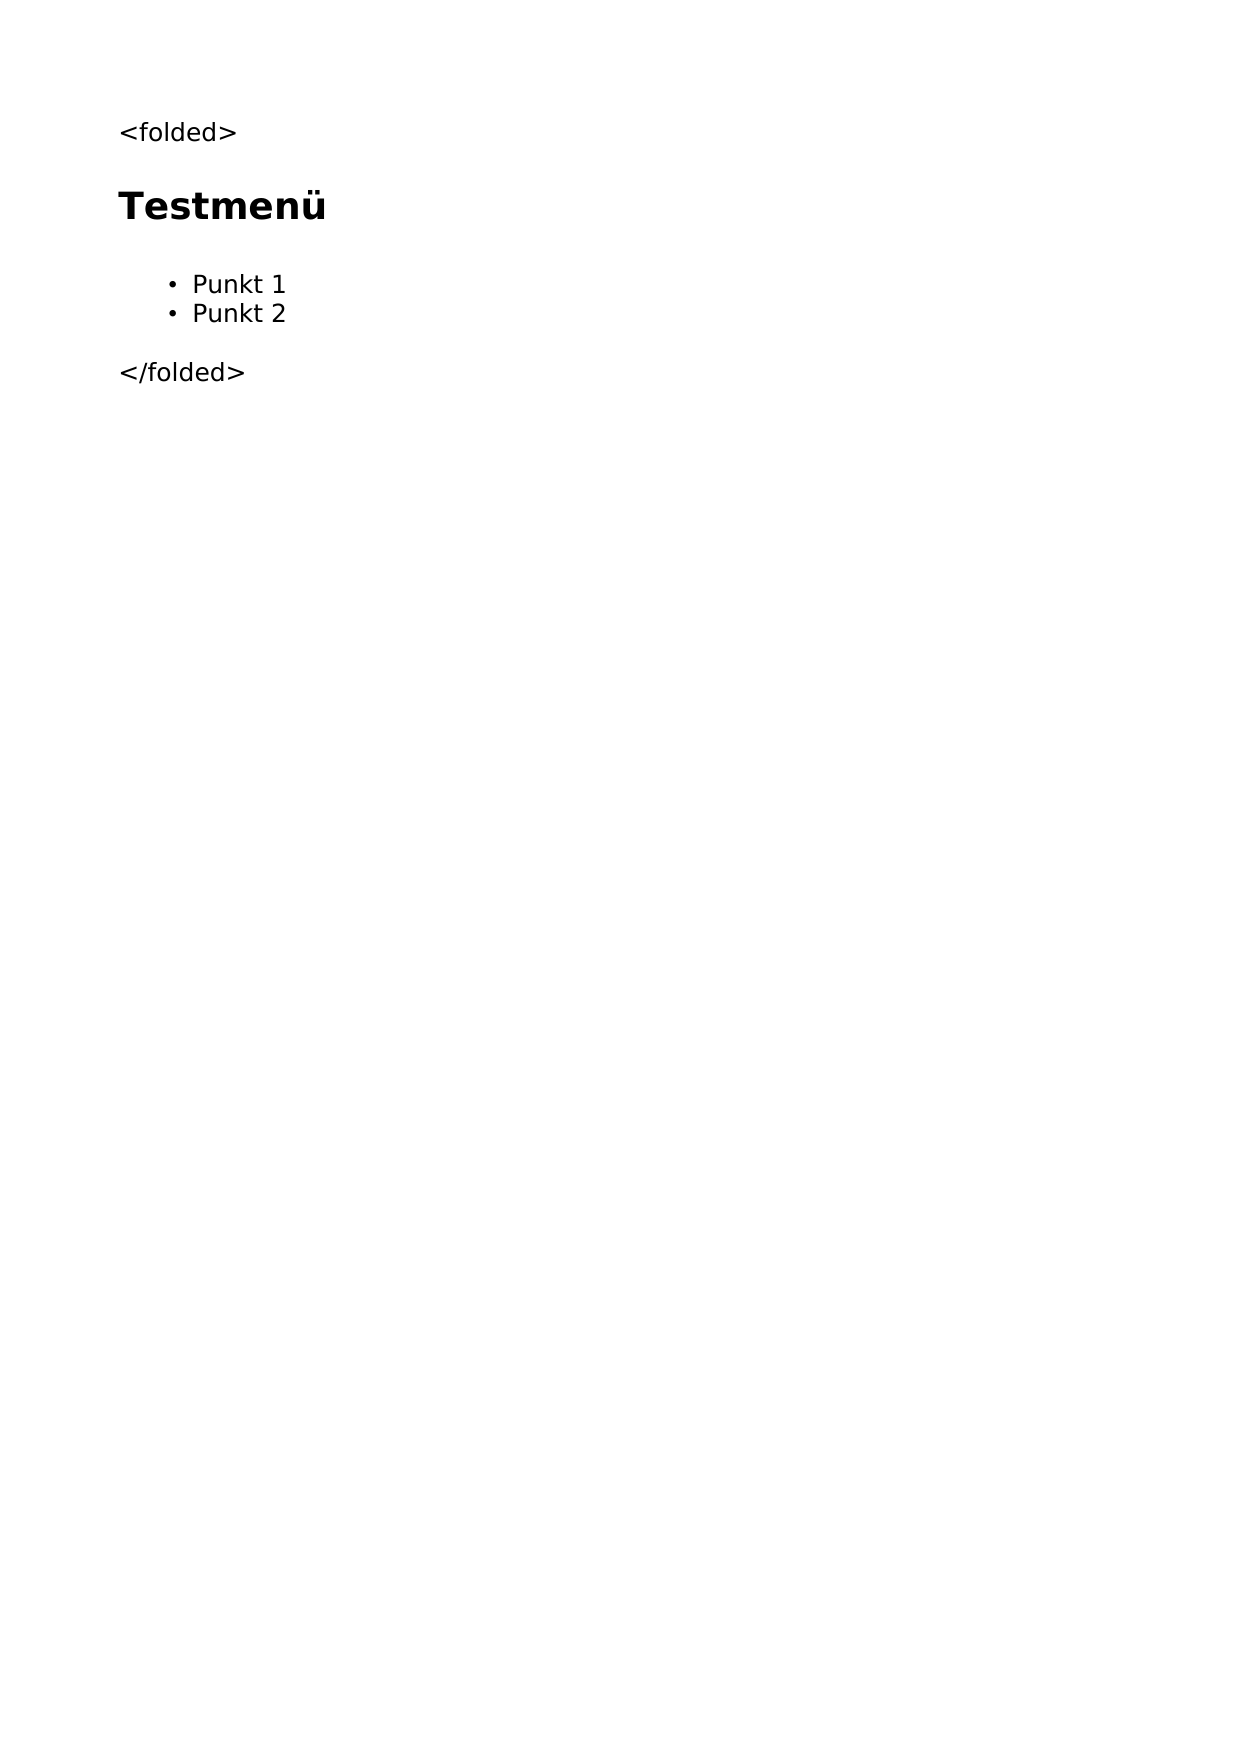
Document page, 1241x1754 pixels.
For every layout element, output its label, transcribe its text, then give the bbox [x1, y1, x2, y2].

text <folded> [118, 118, 1122, 147]
subtitle Testmenü [118, 185, 1122, 228]
text </folded> [118, 358, 1122, 387]
list Punkt 2 [177, 299, 1122, 329]
list Punkt 1 [177, 270, 1122, 299]
